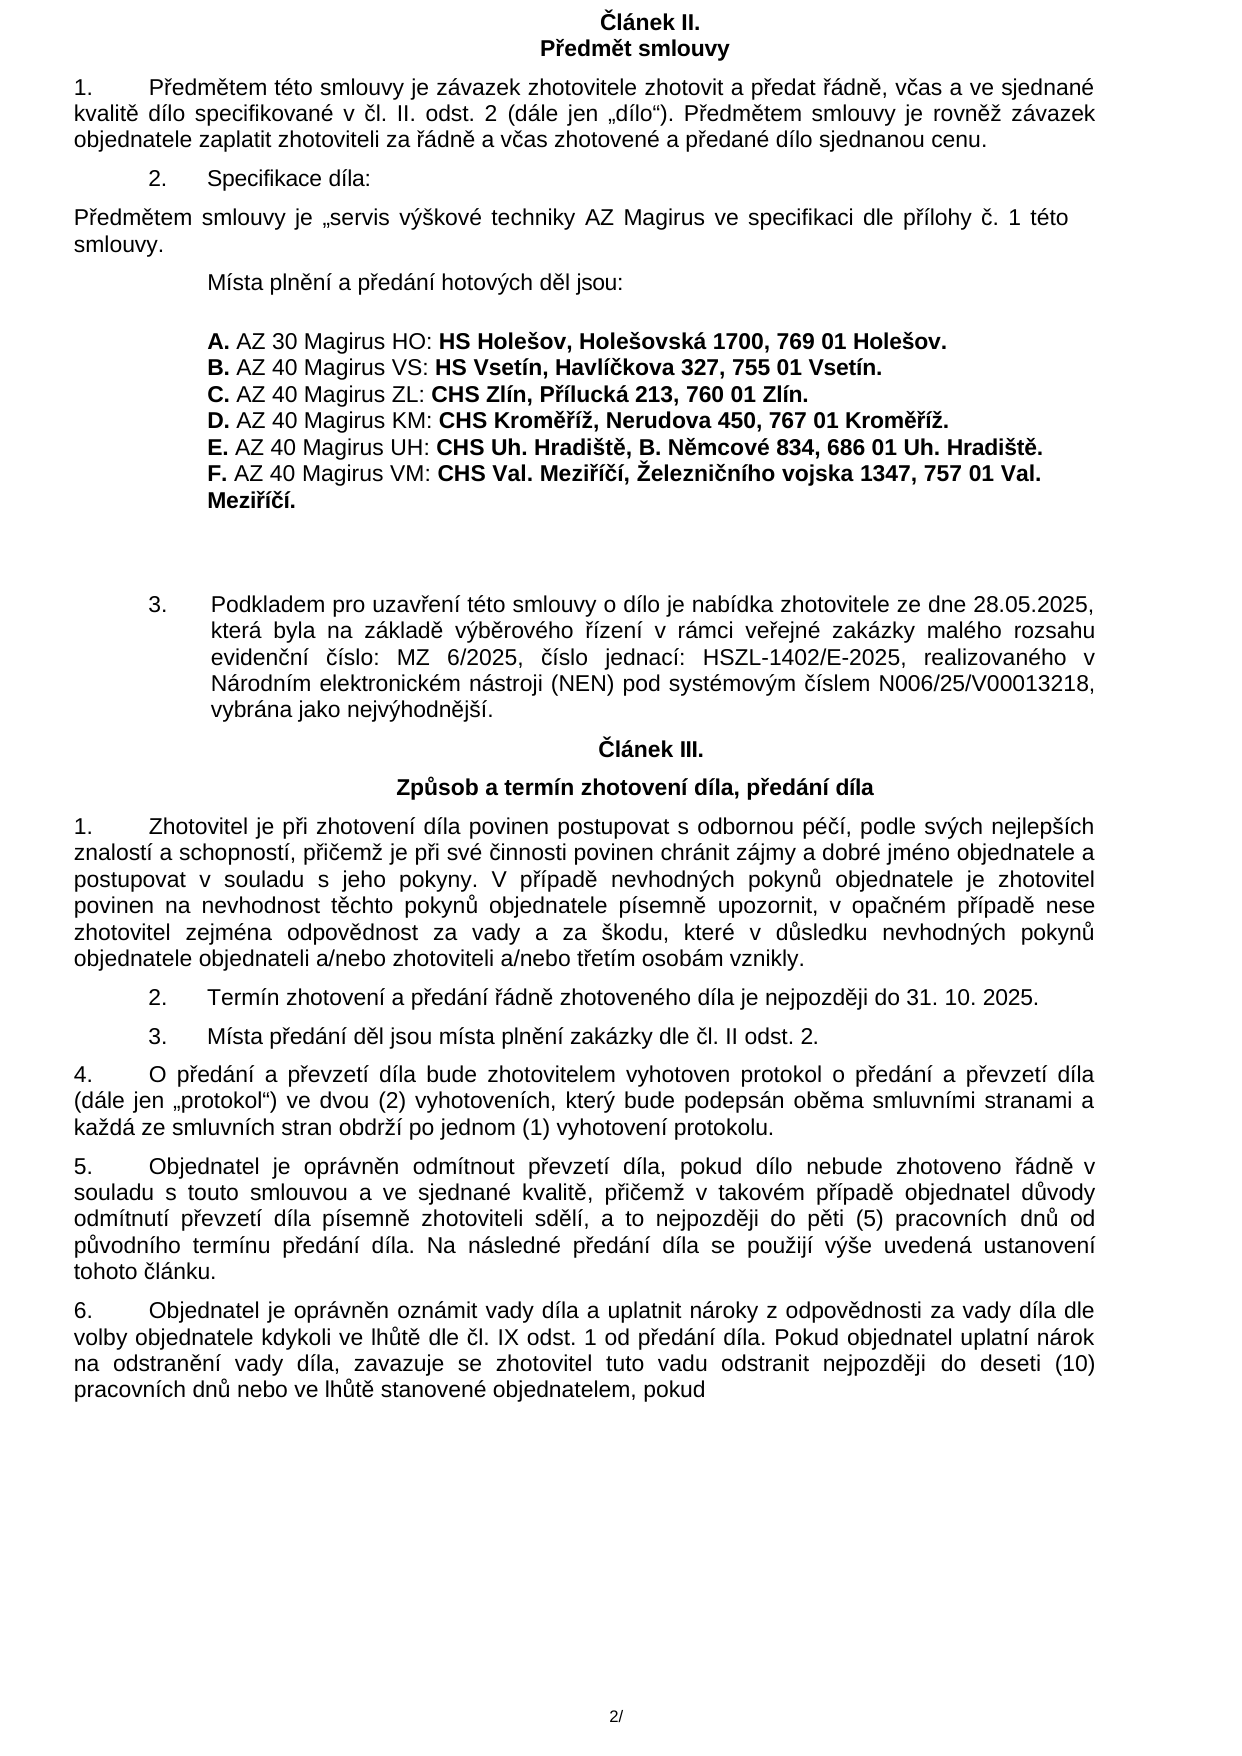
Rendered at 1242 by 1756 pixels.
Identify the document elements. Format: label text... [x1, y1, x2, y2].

list AZ 40 Magirus KM: CHS Kroměříž, Nerudova 450, 767 01 Kroměříž. [207, 407, 1183, 433]
text Předmětem smlouvy je „servis výškové techniky AZ Magirus ve specifikaci dle přílohy č. 1 této smlouvy. [74, 204, 1070, 257]
list Termín zhotovení a předání řádně zhotoveného díla je nejpozději do 31. 10. 2025. [148, 984, 1183, 1010]
list AZ 40 Magirus VS: HS Vsetín, Havlíčkova 327, 755 01 Vsetín. [207, 355, 1183, 381]
list Podkladem pro uzavření této smlouvy o dílo je nabídka zhotovitele ze dne 28.05.2025, která byla na základě výběrového řízení v rámci veřejné zakázky malého rozsahu evidenční číslo: MZ 6/2025, číslo jednací: HSZL-1402/E-2025, realizovaného v Národním elektronickém nástroji (NEN) pod systémovým číslem N006/25/V00013218, vybrána jako nejvýhodnější. [148, 591, 1096, 723]
list Předmětem této smlouvy je závazek zhotovitele zhotovit a předat řádně, včas a ve sjednané kvalitě dílo specifikované v čl. II. odst. 2 (dále jen „dílo“). Předmětem smlouvy je rovněž závazek objednatele zaplatit zhotoviteli za řádně a včas zhotovené a předané dílo sjednanou cenu. [74, 74, 1095, 153]
text Místa plnění a předání hotových děl jsou: [207, 269, 1183, 296]
list Specifikace díla: [148, 165, 1183, 192]
list Objednatel je oprávněn oznámit vady díla a uplatnit nároky z odpovědnosti za vady díla dle volby objednatele kdykoli ve lhůtě dle čl. IX odst. 1 od předání díla. Pokud objednatel uplatní nárok na odstranění vady díla, zavazuje se zhotovitel tuto vadu odstranit nejpozději do deseti (10) pracovních dnů nebo ve lhůtě stanovené objednatelem, pokud [74, 1297, 1095, 1403]
list Objednatel je oprávněn odmítnout převzetí díla, pokud dílo nebude zhotoveno řádně v souladu s touto smlouvou a ve sjednané kvalitě, přičemž v takovém případě objednatel důvody odmítnutí převzetí díla písemně zhotoviteli sdělí, a to nejpozději do pěti (5) pracovních dnů od původního termínu předání díla. Na následné předání díla se použijí výše uvedená ustanovení tohoto článku. [74, 1153, 1095, 1284]
text Způsob a termín zhotovení díla, předání díla [396, 774, 1183, 800]
list AZ 40 Magirus UH: CHS Uh. Hradiště, B. Němcové 834, 686 01 Uh. Hradiště. [207, 434, 1183, 460]
list AZ 40 Magirus ZL: CHS Zlín, Přílucká 213, 760 01 Zlín. [207, 381, 1183, 407]
text Článek III. [119, 736, 1183, 762]
list O předání a převzetí díla bude zhotovitelem vyhotoven protokol o předání a převzetí díla (dále jen „protokol“) ve dvou (2) vyhotoveních, který bude podepsán oběma smluvními stranami a každá ze smluvních stran obdrží po jednom (1) vyhotovení protokolu. [74, 1061, 1095, 1140]
list Zhotovitel je při zhotovení díla povinen postupovat s odbornou péčí, podle svých nejlepších znalostí a schopností, přičemž je při své činnosti povinen chránit zájmy a dobré jméno objednatele a postupovat v souladu s jeho pokyny. V případě nevhodných pokynů objednatele je zhotovitel povinen na nevhodnost těchto pokynů objednatele písemně upozornit, v opačném případě nese zhotovitel zejména odpovědnost za vady a za škodu, které v důsledku nevhodných pokynů objednatele objednateli a/nebo zhotoviteli a/nebo třetím osobám vznikly. [74, 813, 1095, 971]
list AZ 30 Magirus HO: HS Holešov, Holešovská 1700, 769 01 Holešov. [207, 328, 1183, 355]
text Článek II. Předmět smlouvy [540, 9, 730, 61]
list AZ 40 Magirus VM: CHS Val. Meziříčí, Železničního vojska 1347, 757 01 Val. Meziříčí. [207, 460, 1041, 513]
list Místa předání děl jsou místa plnění zakázky dle čl. II odst. 2. [148, 1023, 1183, 1049]
